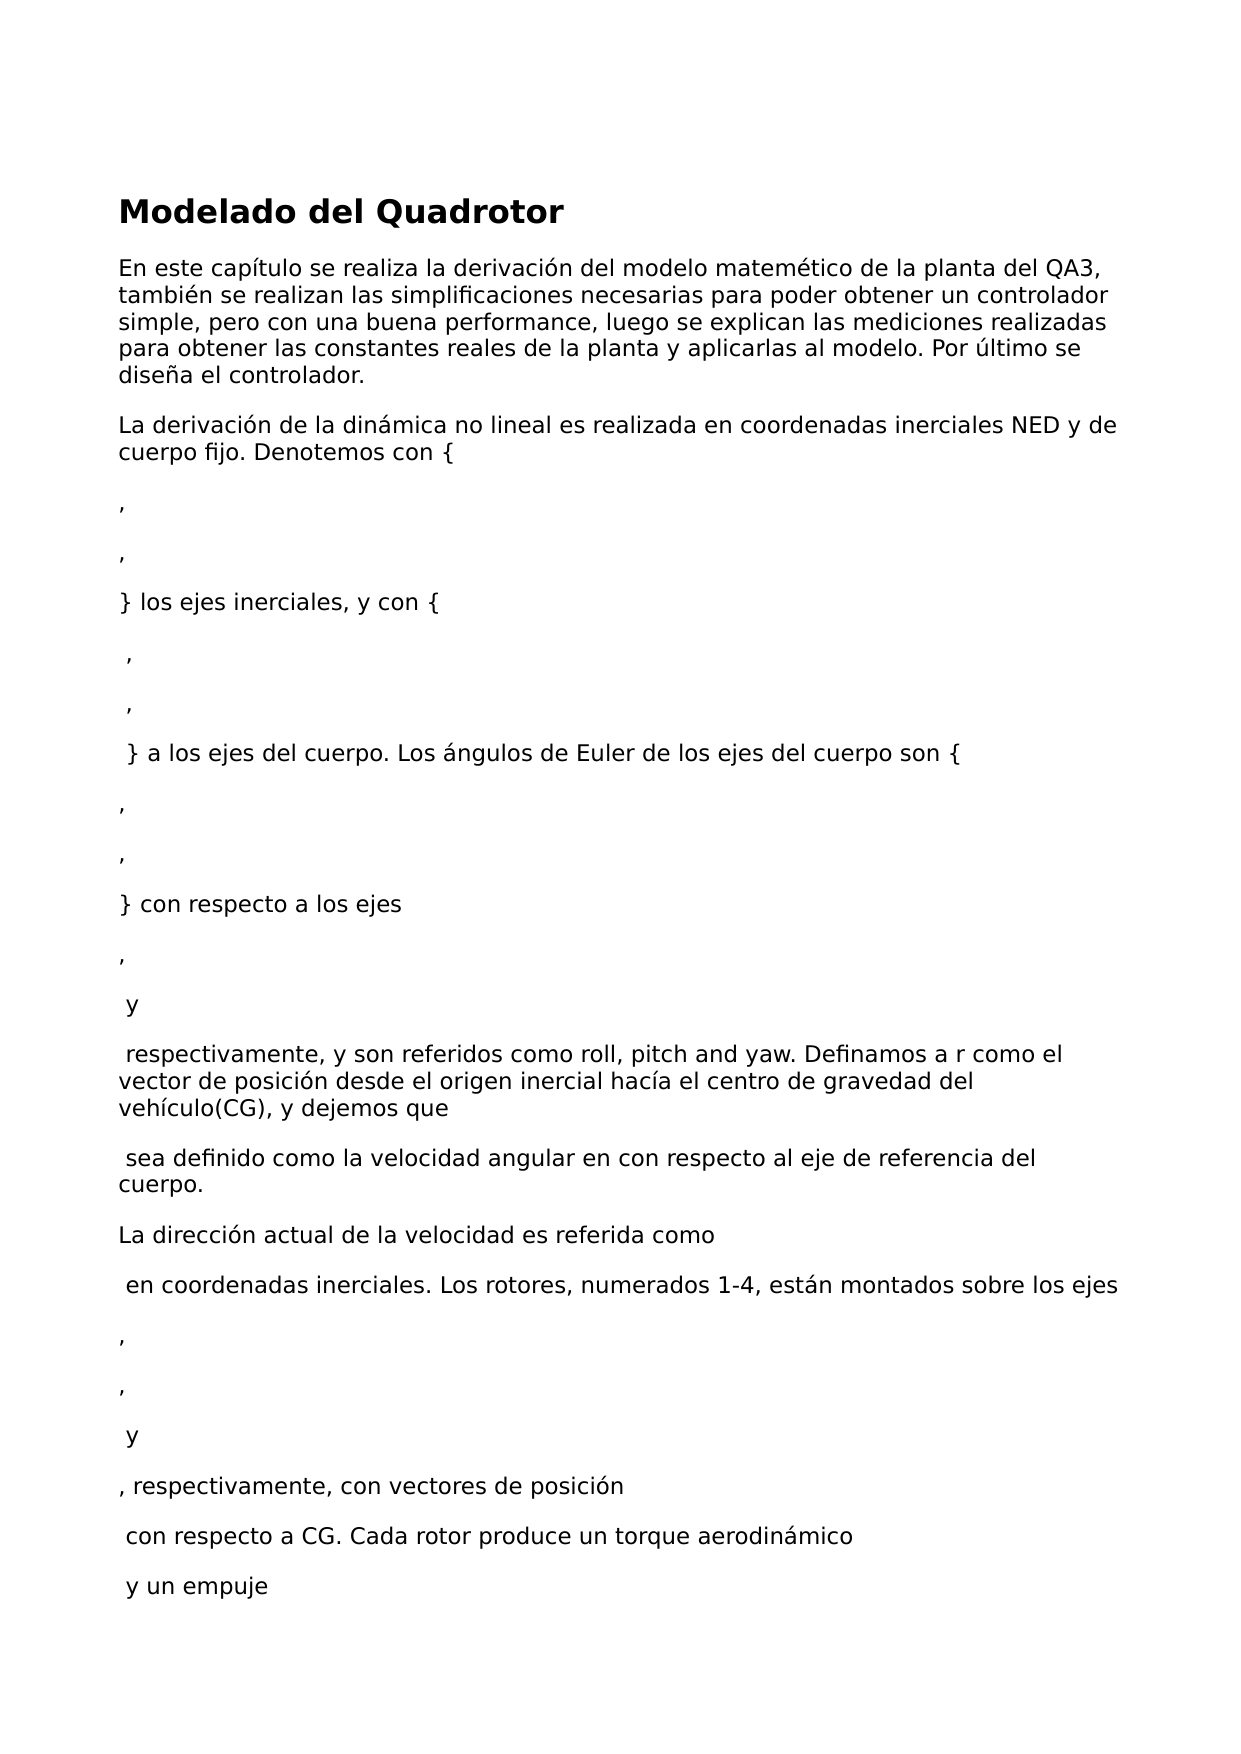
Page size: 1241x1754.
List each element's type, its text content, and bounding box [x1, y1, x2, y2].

text } a los ejes del cuerpo. Los ángulos de Euler de los ejes del cuerpo son { [118, 740, 1122, 767]
text y [118, 1423, 1122, 1449]
text En este capítulo se realiza la derivación del modelo matemético de la planta del QA3, también se realizan las simplificaciones necesarias para poder obtener un controlador simple, pero con una buena performance, luego se explican las mediciones realizadas para obtener las constantes reales de la planta y aplicarlas al modelo. Por último se diseña el controlador. [118, 255, 1122, 389]
text , [118, 841, 1122, 867]
text con respecto a CG. Cada rotor produce un torque aerodinámico [118, 1523, 1122, 1550]
text La derivación de la dinámica no lineal es realizada en coordenadas inerciales NED y de cuerpo fijo. Denotemos con { [118, 412, 1122, 466]
text , [118, 690, 1122, 717]
text La dirección actual de la velocidad es referida como [118, 1222, 1122, 1248]
text y [118, 991, 1122, 1018]
text en coordenadas inerciales. Los rotores, numerados 1-4, están montados sobre los ejes [118, 1272, 1122, 1299]
text , [118, 941, 1122, 968]
text sea definido como la velocidad angular en con respecto al eje de referencia del cuerpo. [118, 1145, 1122, 1198]
text , [118, 489, 1122, 516]
text , respectivamente, con vectores de posición [118, 1473, 1122, 1499]
text y un empuje [118, 1573, 1122, 1600]
text , [118, 539, 1122, 566]
text } los ejes inerciales, y con { [118, 589, 1122, 616]
text respectivamente, y son referidos como roll, pitch and yaw. Definamos a r como el vector de posición desde el origen inercial hacía el centro de gravedad del vehículo(CG), y dejemos que [118, 1041, 1122, 1121]
text , [118, 1322, 1122, 1349]
text , [118, 790, 1122, 817]
text , [118, 640, 1122, 666]
text } con respecto a los ejes [118, 891, 1122, 917]
text , [118, 1372, 1122, 1399]
subtitle Modelado del Quadrotor [118, 193, 1122, 231]
